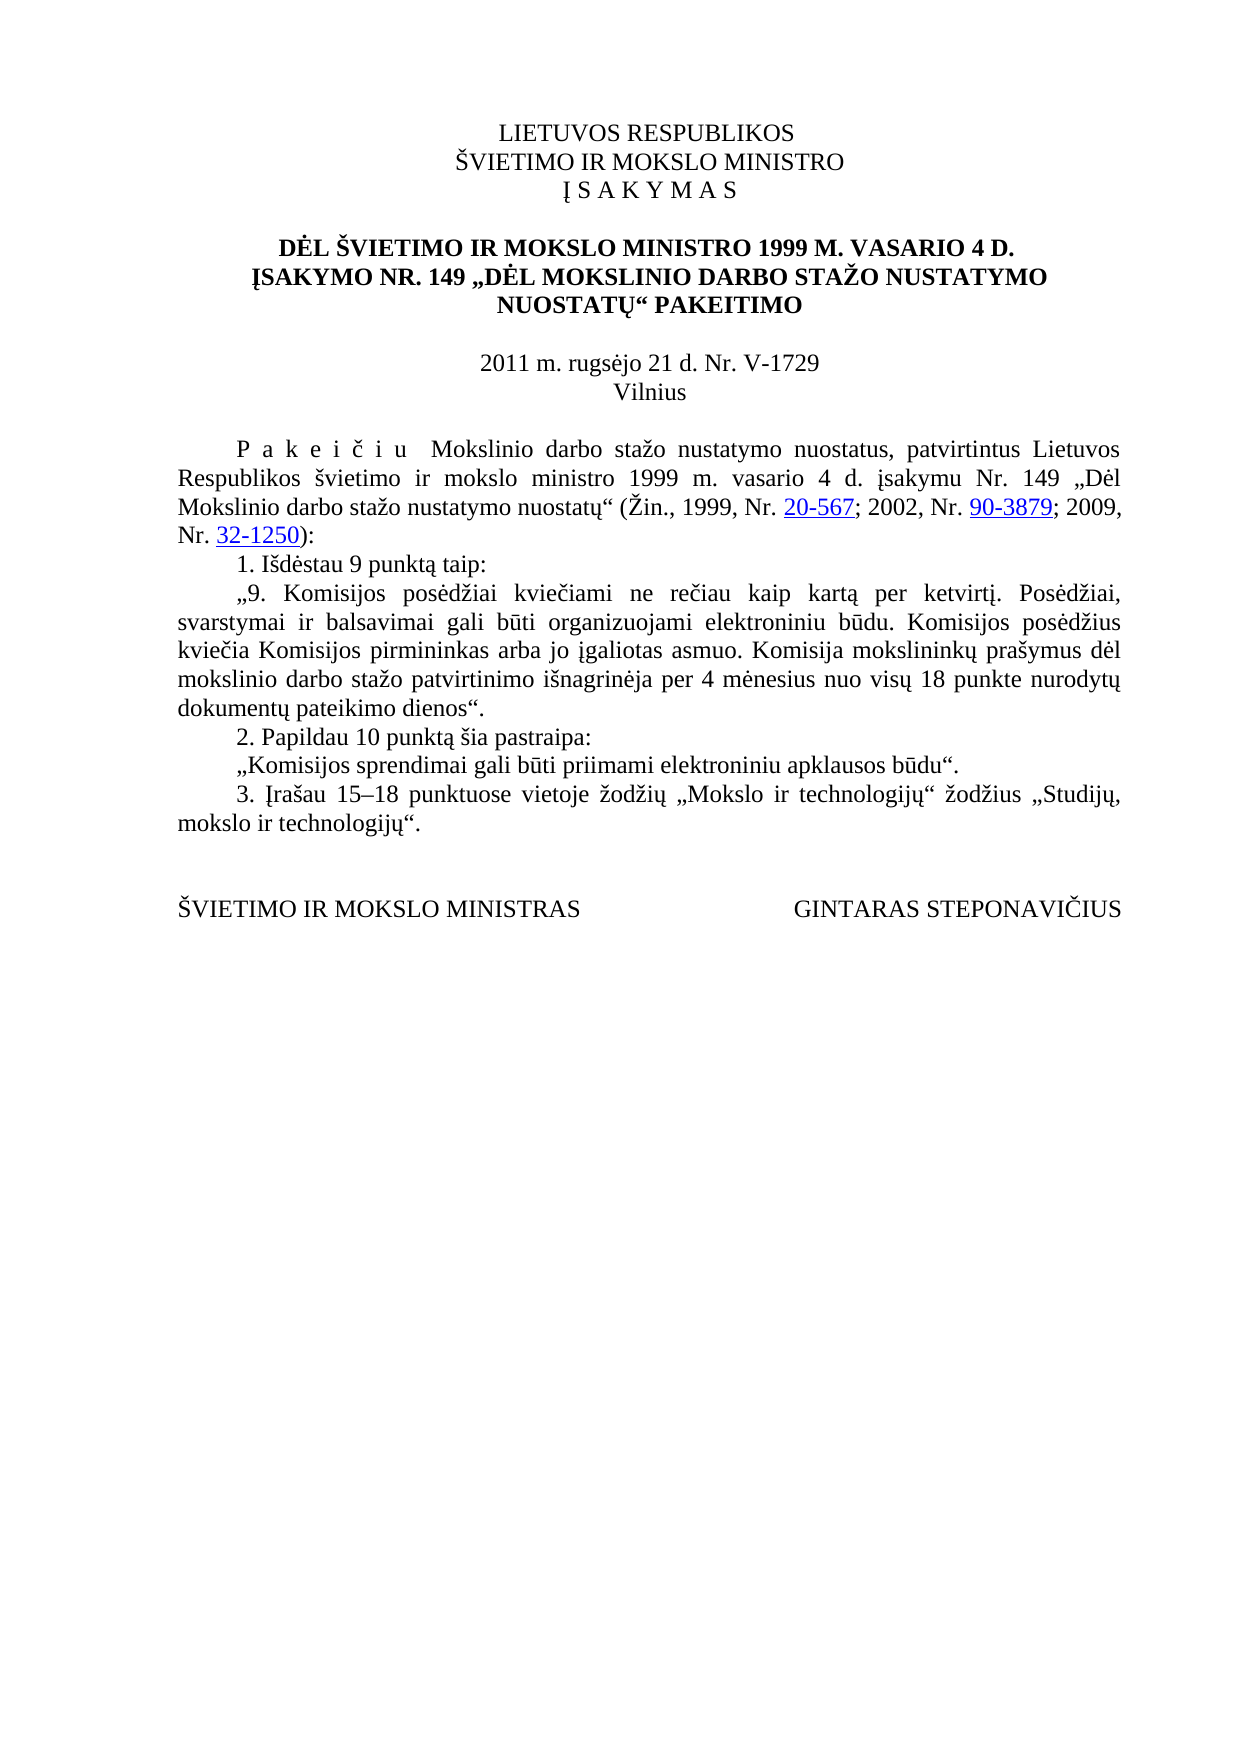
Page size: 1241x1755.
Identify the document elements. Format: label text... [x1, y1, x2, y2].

text Švietimo ir mokslo ministras Gintaras Steponavičius [177, 894, 1122, 923]
text DĖL ŠVIETIMO IR MOKSLO MINISTRO 1999 m. VASARIO 4 d. ĮSAKYMO Nr. 149 „DĖL MOKSLINIO DARBO STAŽO NUSTATYMO NUOSTATŲ“ PAKEITIMO [177, 233, 1122, 319]
text Į S A K Y M A S [177, 176, 1122, 204]
text 2011 m. rugsėjo 21 d. Nr. V-1729 [177, 348, 1122, 377]
text 1. Išdėstau 9 punktą taip: [177, 549, 1122, 578]
text P a k e i č i u Mokslinio darbo stažo nustatymo nuostatus, patvirtintus Lietuvos Respublikos švietimo ir mokslo ministro 1999 m. vasario 4 d. įsakymu Nr. 149 „Dėl mokslinio darbo stažo nustatymo nuostatų“ (Žin., 1999, Nr. 20-567; 2002, Nr. 90-3879; 2009, Nr. 32-1250): [177, 434, 1122, 549]
text 3. Įrašau 15–18 punktuose vietoje žodžių „Mokslo ir technologijų“ žodžius „Studijų, mokslo ir technologijų“. [177, 779, 1122, 837]
text 2. Papildau 10 punktą šia pastraipa: [177, 722, 1122, 751]
text LIETUVOS RESPUBLIKOS [177, 118, 1122, 147]
text „Komisijos sprendimai gali būti priimami elektroniniu apklausos būdu“. [177, 751, 1122, 779]
text ŠVIETIMO IR MOKSLO MINISTRO [177, 147, 1122, 176]
text „9. Komisijos posėdžiai kviečiami ne rečiau kaip kartą per ketvirtį. Posėdžiai, svarstymai ir balsavimai gali būti organizuojami elektroniniu būdu. Komisijos posėdžius kviečia Komisijos pirmininkas arba jo įgaliotas asmuo. Komisija mokslininkų prašymus dėl mokslinio darbo stažo patvirtinimo išnagrinėja per 4 mėnesius nuo visų 18 punkte nurodytų dokumentų pateikimo dienos“. [177, 578, 1122, 722]
text Vilnius [177, 377, 1122, 406]
